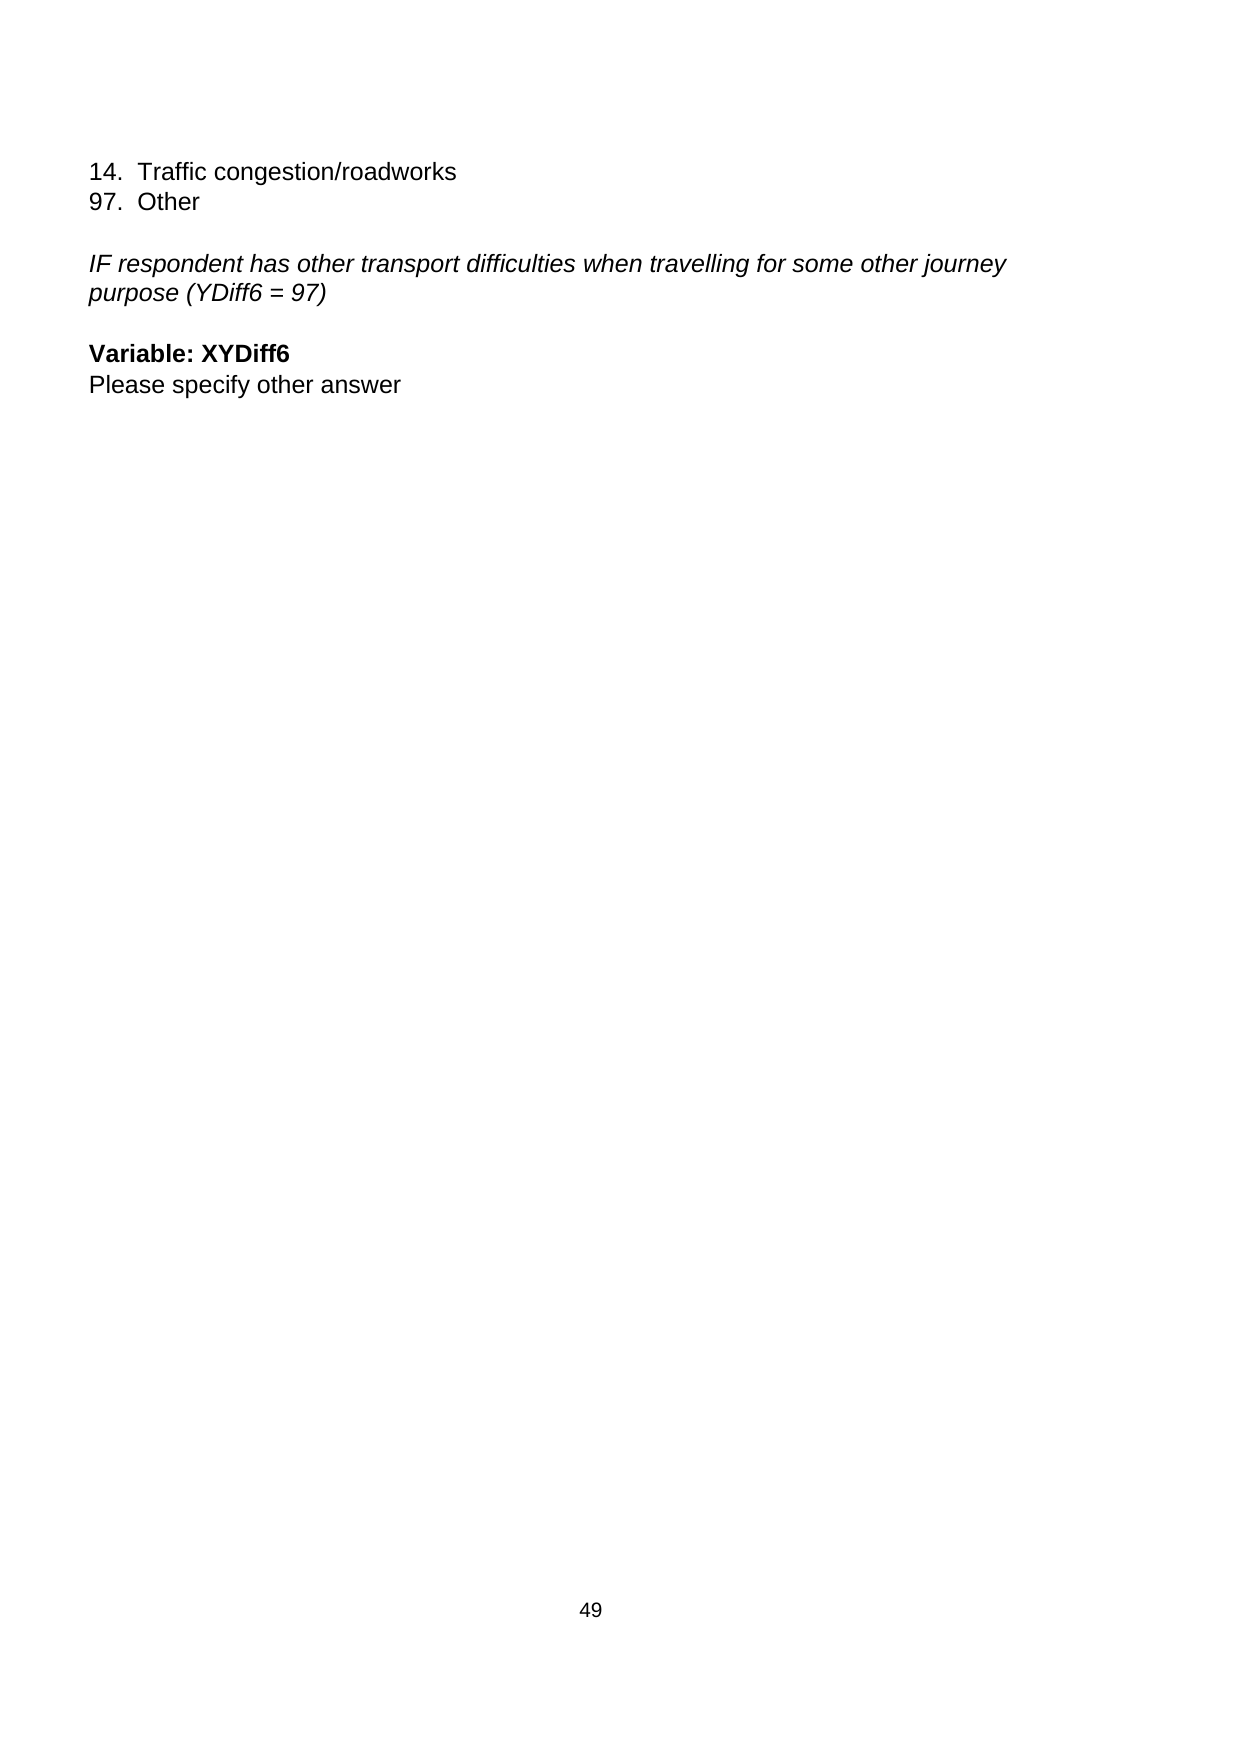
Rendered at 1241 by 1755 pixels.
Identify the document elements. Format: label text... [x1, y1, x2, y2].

text IF respondent has other transport difficulties when travelling for some other journey purpose (YDiff6 = 97) [89, 249, 1093, 306]
text 97. Other [89, 187, 1093, 216]
text Variable: XYDiff6 [89, 339, 1093, 368]
text Please specify other answer [89, 370, 1093, 399]
text 14. Traffic congestion/roadworks [89, 156, 1093, 185]
